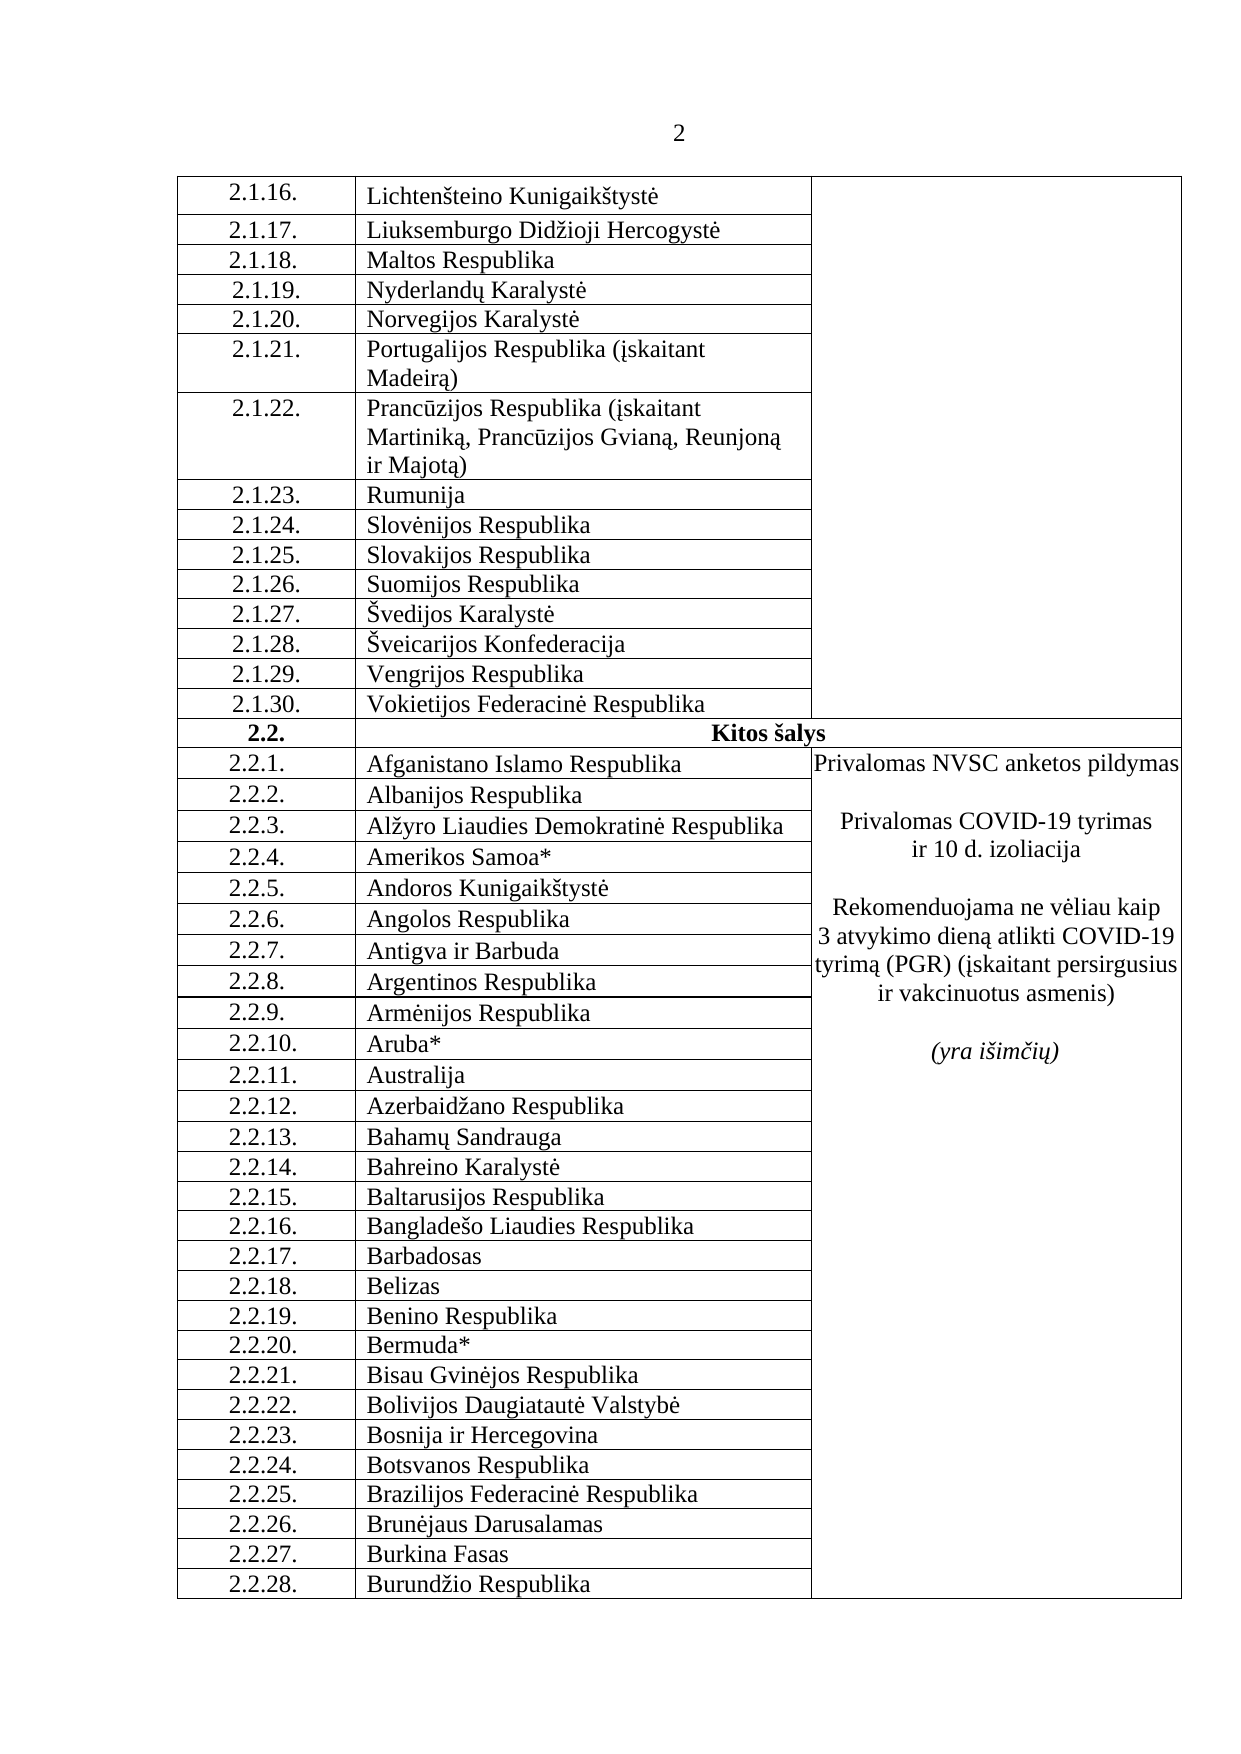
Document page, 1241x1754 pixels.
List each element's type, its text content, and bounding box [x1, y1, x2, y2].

table_cell Azerbaidžano Respublika [356, 1091, 811, 1121]
table_cell 2.2.1. [178, 748, 355, 778]
table_cell Portugalijos Respublika (įskaitant Madeirą) [356, 334, 811, 392]
table_cell 2.2.7. [178, 935, 355, 965]
table_cell 2.1.25. [178, 540, 355, 568]
table_cell 2.2.14. [178, 1152, 355, 1181]
table_cell 2.1.18. [178, 245, 355, 274]
table_cell Šveicarijos Konfederacija [356, 629, 811, 658]
table_cell Brazilijos Federacinė Respublika [356, 1480, 811, 1508]
table_cell 2.2.10. [178, 1029, 355, 1059]
table_cell 2.1.30. [178, 689, 355, 717]
table_cell [812, 177, 1181, 717]
table_cell Vengrijos Respublika [356, 659, 811, 688]
table_cell 2.2.15. [178, 1182, 355, 1210]
table_cell 2.1.19. [178, 275, 355, 303]
table_cell Maltos Respublika [356, 245, 811, 274]
table_cell Rumunija [356, 480, 811, 509]
table_cell Afganistano Islamo Respublika [356, 748, 811, 778]
table_cell Lichtenšteino Kunigaikštystė [356, 177, 811, 214]
table_cell 2.2.25. [178, 1480, 355, 1508]
table_cell 2.1.23. [178, 480, 355, 509]
table_cell Angolos Respublika [356, 904, 811, 934]
table_cell 2.2.9. [178, 998, 355, 1027]
table_cell Slovėnijos Respublika [356, 510, 811, 539]
table_cell Nyderlandų Karalystė [356, 275, 811, 303]
table_cell 2.1.21. [178, 334, 355, 392]
table_cell Bermuda* [356, 1331, 811, 1359]
table_cell 2.1.26. [178, 570, 355, 598]
table_cell 2.2.19. [178, 1301, 355, 1329]
table_cell 2.1.16. [178, 177, 355, 214]
table_cell 2.2.5. [178, 873, 355, 903]
table_cell Alžyro Liaudies Demokratinė Respublika [356, 811, 811, 841]
table_cell Slovakijos Respublika [356, 540, 811, 568]
table_cell 2.2.20. [178, 1331, 355, 1359]
table_cell 2.1.20. [178, 305, 355, 333]
table_cell Norvegijos Karalystė [356, 305, 811, 333]
table_cell 2.1.27. [178, 599, 355, 628]
table_cell Amerikos Samoa* [356, 842, 811, 872]
table_cell Bisau Gvinėjos Respublika [356, 1360, 811, 1389]
table_cell Andoros Kunigaikštystė [356, 873, 811, 903]
table_cell Privalomas NVSC anketos pildymas Privalomas COVID-19 tyrimas ir 10 d. izoliacija Rekomenduojama ne vėliau kaip 3 atvykimo dieną atlikti COVID-19 tyrimą (PGR) (įskaitant persirgusius ir vakcinuotus asmenis) (yra išimčių) [812, 748, 1181, 1598]
table_cell 2.2.22. [178, 1390, 355, 1419]
table_cell 2.2.17. [178, 1241, 355, 1270]
table_cell Prancūzijos Respublika (įskaitant Martiniką, Prancūzijos Gvianą, Reunjoną ir Majotą) [356, 393, 811, 479]
table_cell 2.2.27. [178, 1539, 355, 1568]
table_cell 2.2.18. [178, 1271, 355, 1300]
table_cell Argentinos Respublika [356, 966, 811, 996]
table_cell Burkina Fasas [356, 1539, 811, 1568]
table_cell Benino Respublika [356, 1301, 811, 1329]
table_cell Botsvanos Respublika [356, 1450, 811, 1478]
table_cell 2.1.22. [178, 393, 355, 479]
table_cell 2.1.24. [178, 510, 355, 539]
table_cell 2.2. [178, 719, 355, 747]
table_cell Švedijos Karalystė [356, 599, 811, 628]
table_cell 2.2.3. [178, 811, 355, 841]
table_cell 2.2.16. [178, 1211, 355, 1240]
table_cell 2.2.11. [178, 1060, 355, 1090]
table_cell Bolivijos Daugiatautė Valstybė [356, 1390, 811, 1419]
table_cell Kitos šalys [356, 719, 1181, 747]
table_cell 2.1.17. [178, 215, 355, 244]
table_cell Suomijos Respublika [356, 570, 811, 598]
table_cell Baltarusijos Respublika [356, 1182, 811, 1210]
table_cell Bahreino Karalystė [356, 1152, 811, 1181]
table_cell Australija [356, 1060, 811, 1090]
table_cell Belizas [356, 1271, 811, 1300]
table_cell Aruba* [356, 1029, 811, 1059]
table_cell 2.2.21. [178, 1360, 355, 1389]
table_cell 2.1.29. [178, 659, 355, 688]
table_cell Liuksemburgo Didžioji Hercogystė [356, 215, 811, 244]
table_cell Antigva ir Barbuda [356, 935, 811, 965]
table_cell 2.2.12. [178, 1091, 355, 1121]
table_cell 2.1.28. [178, 629, 355, 658]
table_cell Armėnijos Respublika [356, 998, 811, 1027]
table_cell 2.2.2. [178, 779, 355, 809]
table_cell 2.2.4. [178, 842, 355, 872]
table_cell 2.2.8. [178, 966, 355, 996]
table_cell Bahamų Sandrauga [356, 1122, 811, 1151]
table_cell 2.2.26. [178, 1509, 355, 1538]
table_cell Burundžio Respublika [356, 1569, 811, 1598]
table_cell Bangladešo Liaudies Respublika [356, 1211, 811, 1240]
table_cell 2.2.6. [178, 904, 355, 934]
table_cell 2.2.28. [178, 1569, 355, 1598]
table_cell 2.2.13. [178, 1122, 355, 1151]
table_cell 2.2.24. [178, 1450, 355, 1478]
table_cell Albanijos Respublika [356, 779, 811, 809]
table_cell Vokietijos Federacinė Respublika [356, 689, 811, 717]
table_cell Barbadosas [356, 1241, 811, 1270]
table_cell Bosnija ir Hercegovina [356, 1420, 811, 1449]
table_cell Brunėjaus Darusalamas [356, 1509, 811, 1538]
table_cell 2.2.23. [178, 1420, 355, 1449]
